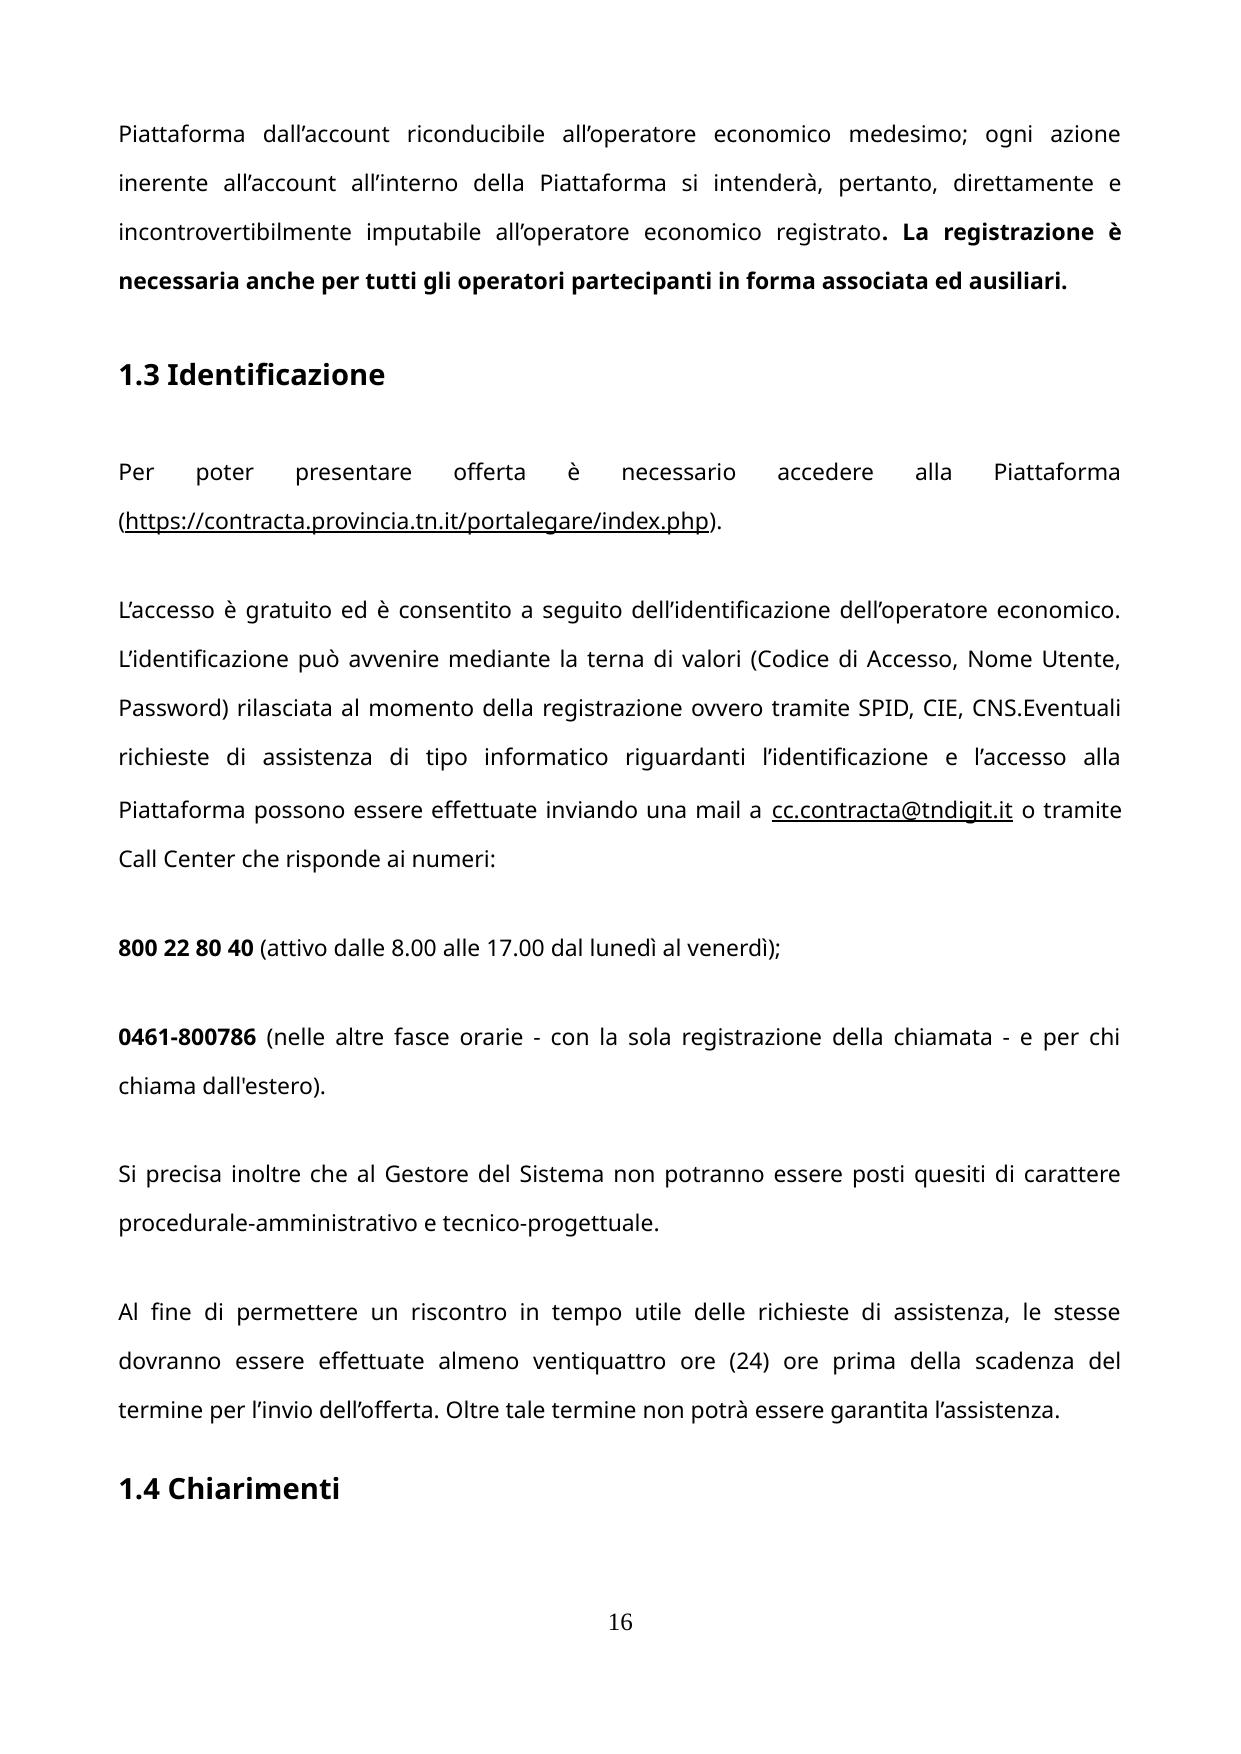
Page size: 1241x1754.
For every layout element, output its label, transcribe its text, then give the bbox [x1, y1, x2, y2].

list 0461-800786 (nelle altre fasce orarie - con la sola registrazione della chiamata - e per chi chiama dall'estero). [81, 1021, 1122, 1101]
list 800 22 80 40 (attivo dalle 8.00 alle 17.00 dal lunedì al venerdì); [81, 932, 1122, 963]
list Piattaforma dall’account riconducibile all’operatore economico medesimo; ogni azione inerente all’account all’interno della Piattaforma si intenderà, pertanto, direttamente e incontrovertibilmente imputabile all’operatore economico registrato. La registrazione è necessaria anche per tutti gli operatori partecipanti in forma associata ed ausiliari. [81, 118, 1122, 297]
list L’accesso è gratuito ed è consentito a seguito dell’identificazione dell’operatore economico. L’identificazione può avvenire mediante la terna di valori (Codice di Accesso, Nome Utente, Password) rilasciata al momento della registrazione ovvero tramite SPID, CIE, CNS.Eventuali richieste di assistenza di tipo informatico riguardanti l’identificazione e l’accesso alla Piattaforma possono essere effettuate inviando una mail a cc.contracta@tndigit.it o tramite Call Center che risponde ai numeri: [81, 593, 1122, 874]
list Per poter presentare offerta è necessario accedere alla Piattaforma (https://contracta.provincia.tn.it/portalegare/index.php). [81, 456, 1122, 536]
list Si precisa inoltre che al Gestore del Sistema non potranno essere posti quesiti di carattere procedurale-amministrativo e tecnico-progettuale. [81, 1158, 1122, 1238]
text 1.4 Chiarimenti [118, 1468, 1122, 1508]
list 1.3 Identificazione [81, 354, 1122, 394]
list Al fine di permettere un riscontro in tempo utile delle richieste di assistenza, le stesse dovranno essere effettuate almeno ventiquattro ore (24) ore prima della scadenza del termine per l’invio dell’offerta. Oltre tale termine non potrà essere garantita l’assistenza. [81, 1296, 1122, 1425]
